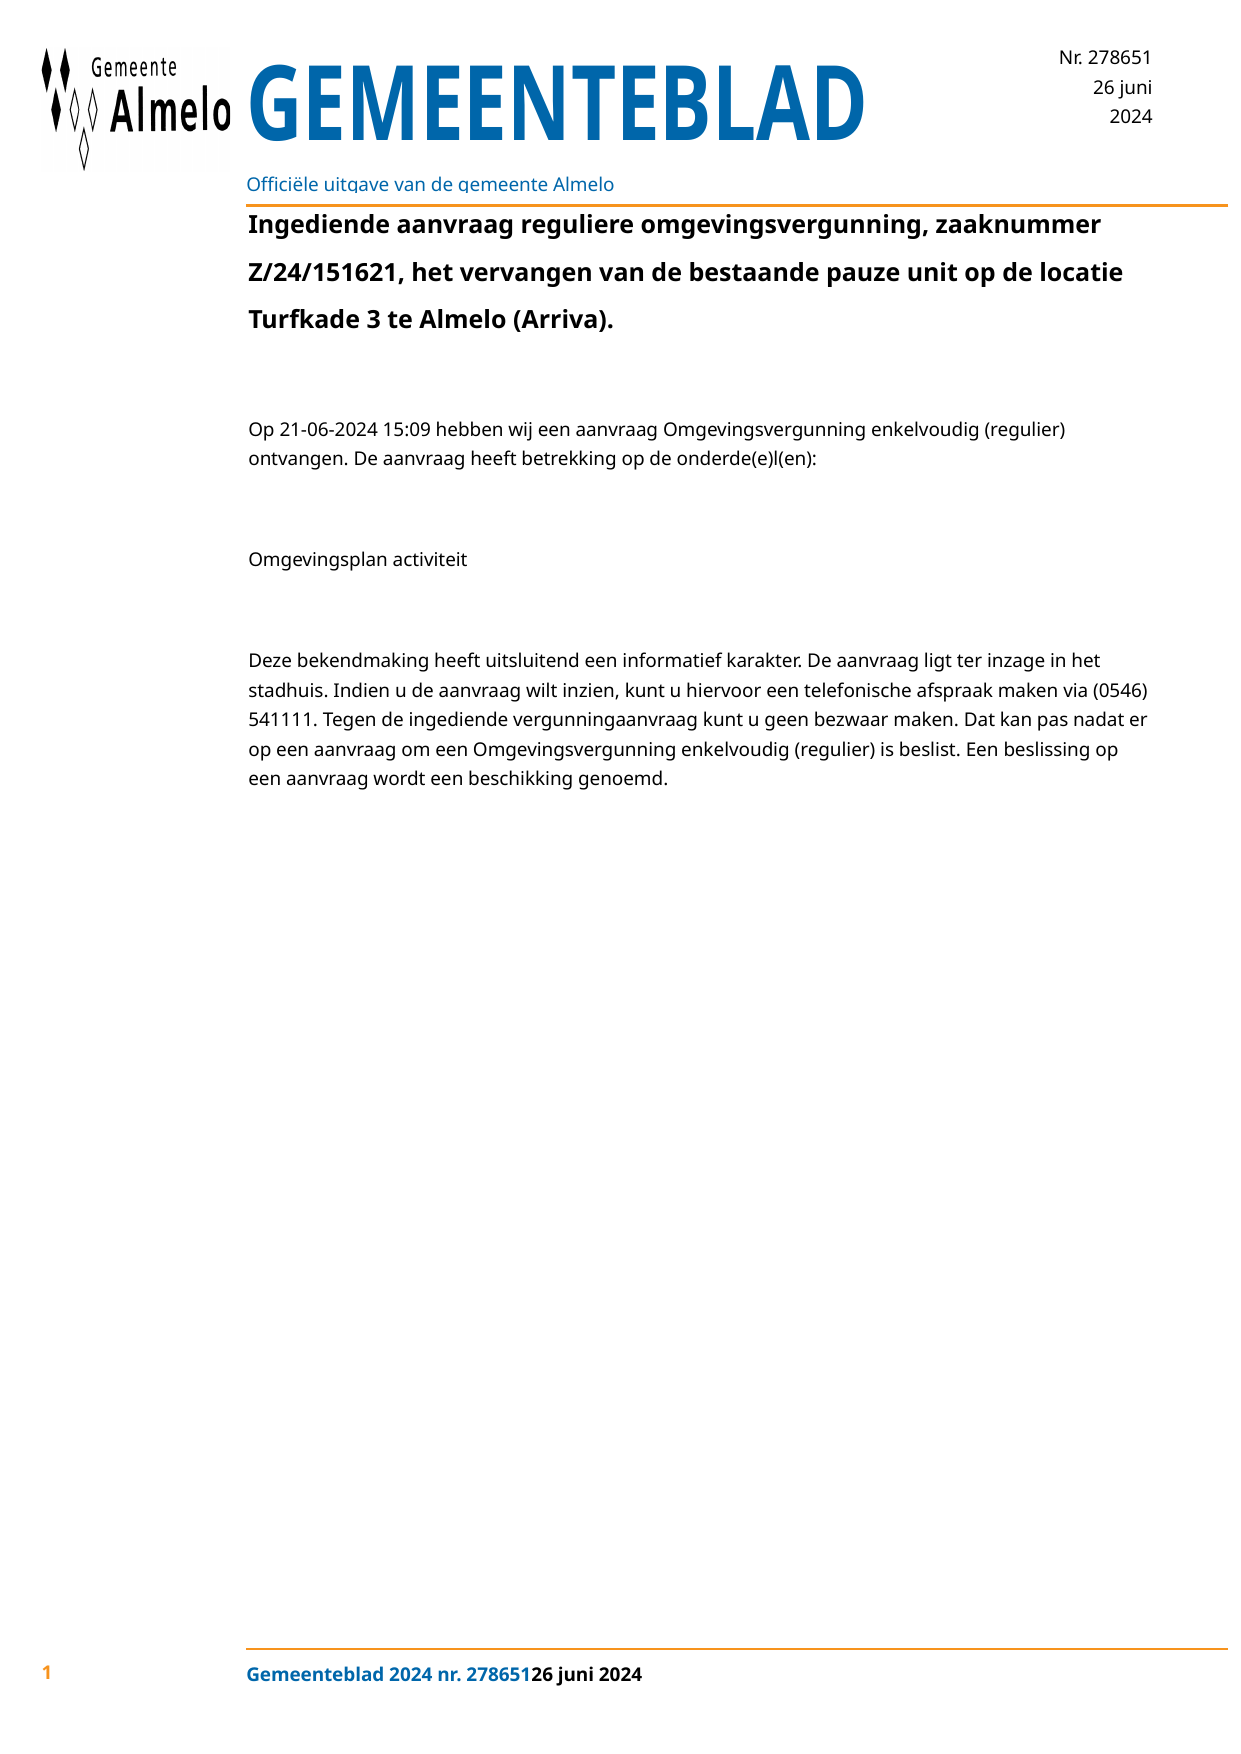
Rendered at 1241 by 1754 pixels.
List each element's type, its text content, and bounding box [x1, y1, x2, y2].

text Ingediende aanvraag reguliere omgevingsvergunning, zaaknummer Z/24/151621, het vervangen van de bestaande pauze unit op de locatie Turfkade 3 te Almelo (Arriva). [248, 207, 1152, 336]
text Op 21-06-2024 15:09 hebben wij een aanvraag Omgevingsvergunning enkelvoudig (regulier) ontvangen. De aanvraag heeft betrekking op de onderde(e)l(en): [248, 416, 1152, 471]
picture [41, 47, 231, 172]
text Deze bekendmaking heeft uitsluitend een informatief karakter. De aanvraag ligt ter inzage in het stadhuis. Indien u de aanvraag wilt inzien, kunt u hiervoor een telefonische afspraak maken via (0546) 541111. Tegen de ingediende vergunningaanvraag kunt u geen bezwaar maken. Dat kan pas nadat er op een aanvraag om een Omgevingsvergunning enkelvoudig (regulier) is beslist. Een beslissing op een aanvraag wordt een beschikking genoemd. [248, 647, 1152, 791]
text Omgevingsplan activiteit [248, 546, 1152, 572]
